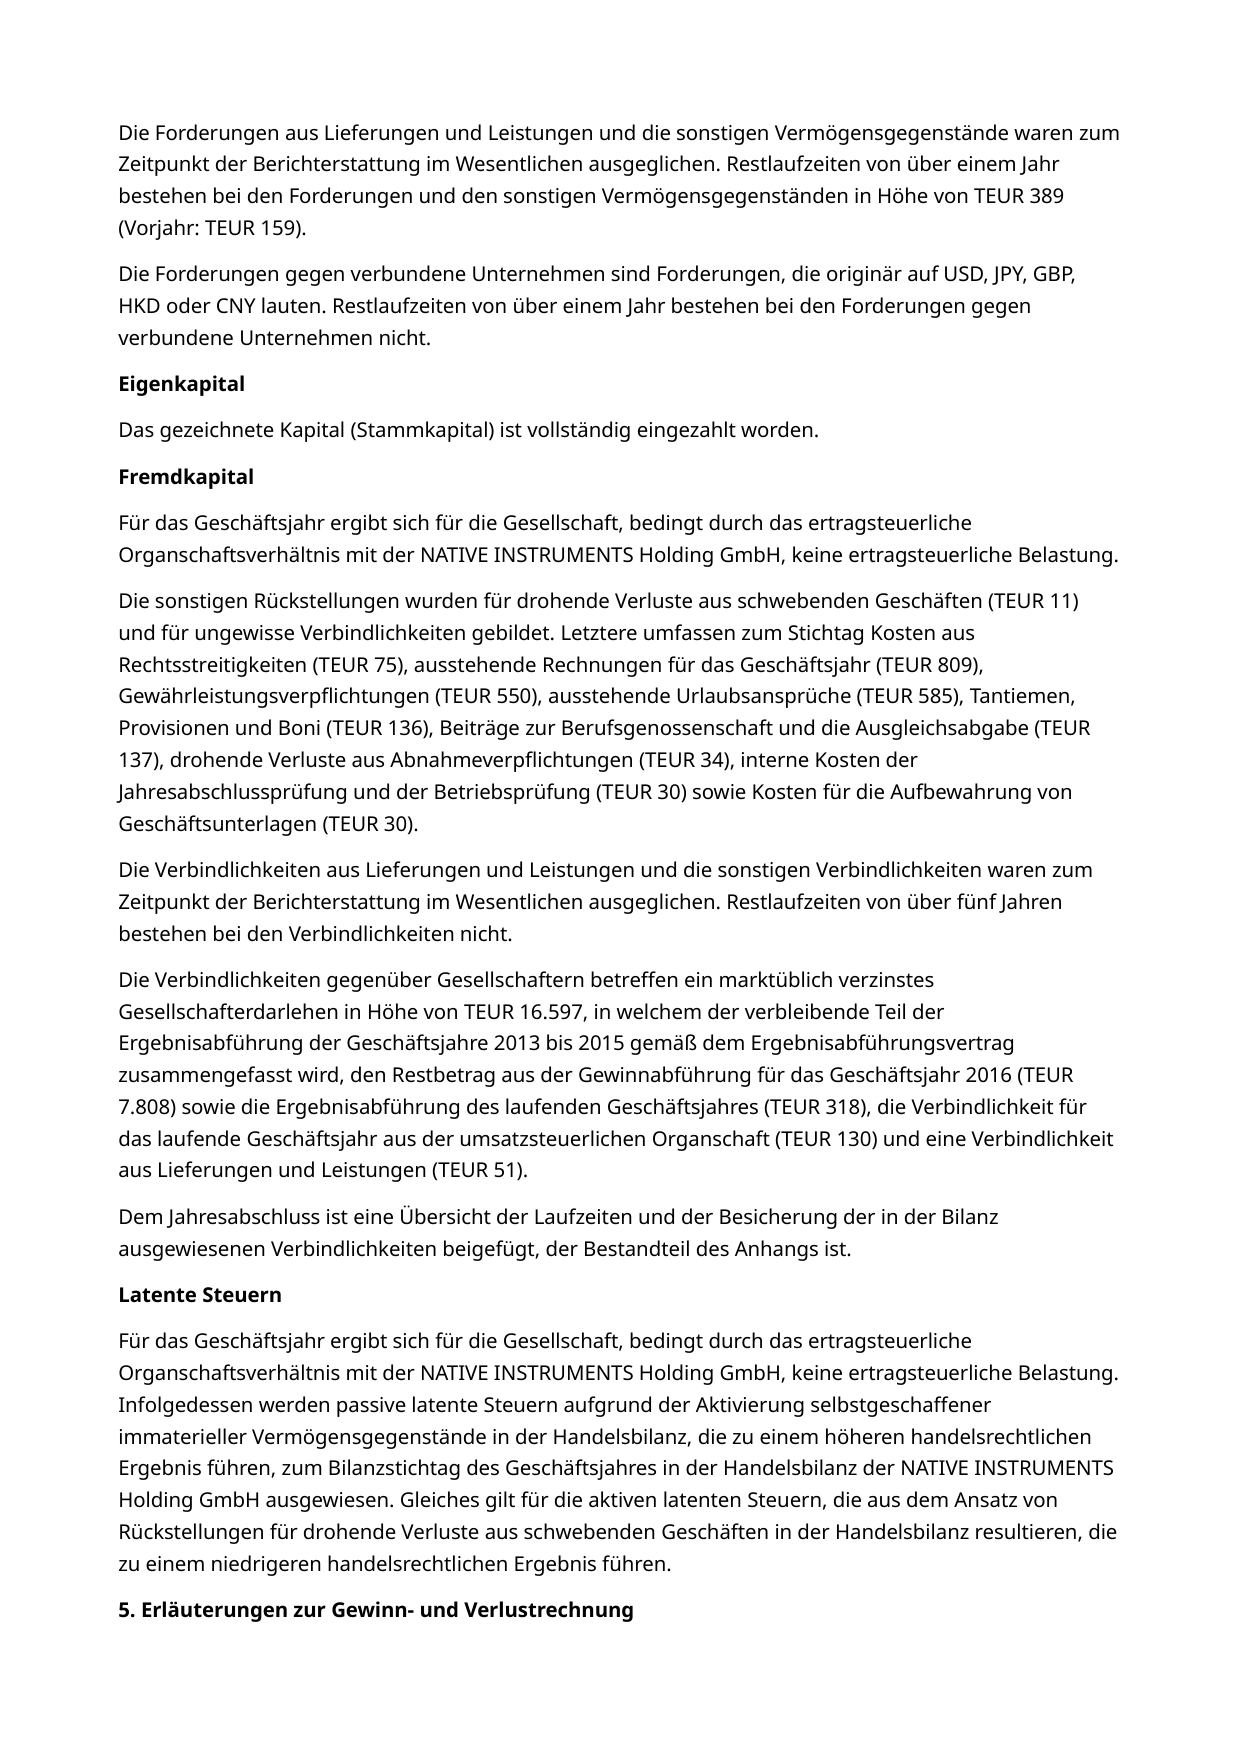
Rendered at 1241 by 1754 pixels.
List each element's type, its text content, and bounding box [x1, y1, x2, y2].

text Die Verbindlichkeiten aus Lieferungen und Leistungen und die sonstigen Verbindlichkeiten waren zum Zeitpunkt der Berichterstattung im Wesentlichen ausgeglichen. Restlaufzeiten von über fünf Jahren bestehen bei den Verbindlichkeiten nicht. [118, 856, 1122, 947]
text Latente Steuern [118, 1281, 1122, 1308]
text Die sonstigen Rückstellungen wurden für drohende Verluste aus schwebenden Geschäften (TEUR 11) und für ungewisse Verbindlichkeiten gebildet. Letztere umfassen zum Stichtag Kosten aus Rechtsstreitigkeiten (TEUR 75), ausstehende Rechnungen für das Geschäftsjahr (TEUR 809), Gewährleistungsverpflichtungen (TEUR 550), ausstehende Urlaubsansprüche (TEUR 585), Tantiemen, Provisionen und Boni (TEUR 136), Beiträge zur Berufsgenossenschaft und die Ausgleichsabgabe (TEUR 137), drohende Verluste aus Abnahmeverpflichtungen (TEUR 34), interne Kosten der Jahresabschlussprüfung und der Betriebsprüfung (TEUR 30) sowie Kosten für die Aufbewahrung von Geschäftsunterlagen (TEUR 30). [118, 587, 1122, 837]
text 5. Erläuterungen zur Gewinn- und Verlustrechnung [118, 1596, 1122, 1623]
text Für das Geschäftsjahr ergibt sich für die Gesellschaft, bedingt durch das ertragsteuerliche Organschaftsverhältnis mit der NATIVE INSTRUMENTS Holding GmbH, keine ertragsteuerliche Belastung. Infolgedessen werden passive latente Steuern aufgrund der Aktivierung selbstgeschaffener immaterieller Vermögensgegenstände in der Handelsbilanz, die zu einem höheren handelsrechtlichen Ergebnis führen, zum Bilanzstichtag des Geschäftsjahres in der Handelsbilanz der NATIVE INSTRUMENTS Holding GmbH ausgewiesen. Gleiches gilt für die aktiven latenten Steuern, die aus dem Ansatz von Rückstellungen für drohende Verluste aus schwebenden Geschäften in der Handelsbilanz resultieren, die zu einem niedrigeren handelsrechtlichen Ergebnis führen. [118, 1327, 1122, 1577]
text Die Verbindlichkeiten gegenüber Gesellschaftern betreffen ein marktüblich verzinstes Gesellschafterdarlehen in Höhe von TEUR 16.597, in welchem der verbleibende Teil der Ergebnisabführung der Geschäftsjahre 2013 bis 2015 gemäß dem Ergebnisabführungsvertrag zusammengefasst wird, den Restbetrag aus der Gewinnabführung für das Geschäftsjahr 2016 (TEUR 7.808) sowie die Ergebnisabführung des laufenden Geschäftsjahres (TEUR 318), die Verbindlichkeit für das laufende Geschäftsjahr aus der umsatzsteuerlichen Organschaft (TEUR 130) und eine Verbindlichkeit aus Lieferungen und Leistungen (TEUR 51). [118, 966, 1122, 1184]
text Das gezeichnete Kapital (Stammkapital) ist vollständig eingezahlt worden. [118, 416, 1122, 444]
text Dem Jahresabschluss ist eine Übersicht der Laufzeiten und der Besicherung der in der Bilanz ausgewiesenen Verbindlichkeiten beigefügt, der Bestandteil des Anhangs ist. [118, 1202, 1122, 1262]
text Die Forderungen aus Lieferungen und Leistungen und die sonstigen Vermögensgegenstände waren zum Zeitpunkt der Berichterstattung im Wesentlichen ausgeglichen. Restlaufzeiten von über einem Jahr bestehen bei den Forderungen und den sonstigen Vermögensgegenständen in Höhe von TEUR 389 (Vorjahr: TEUR 159). [118, 118, 1122, 241]
text Für das Geschäftsjahr ergibt sich für die Gesellschaft, bedingt durch das ertragsteuerliche Organschaftsverhältnis mit der NATIVE INSTRUMENTS Holding GmbH, keine ertragsteuerliche Belastung. [118, 509, 1122, 568]
text Fremdkapital [118, 462, 1122, 490]
text Die Forderungen gegen verbundene Unternehmen sind Forderungen, die originär auf USD, JPY, GBP, HKD oder CNY lauten. Restlaufzeiten von über einem Jahr bestehen bei den Forderungen gegen verbundene Unternehmen nicht. [118, 260, 1122, 351]
text Eigenkapital [118, 370, 1122, 397]
